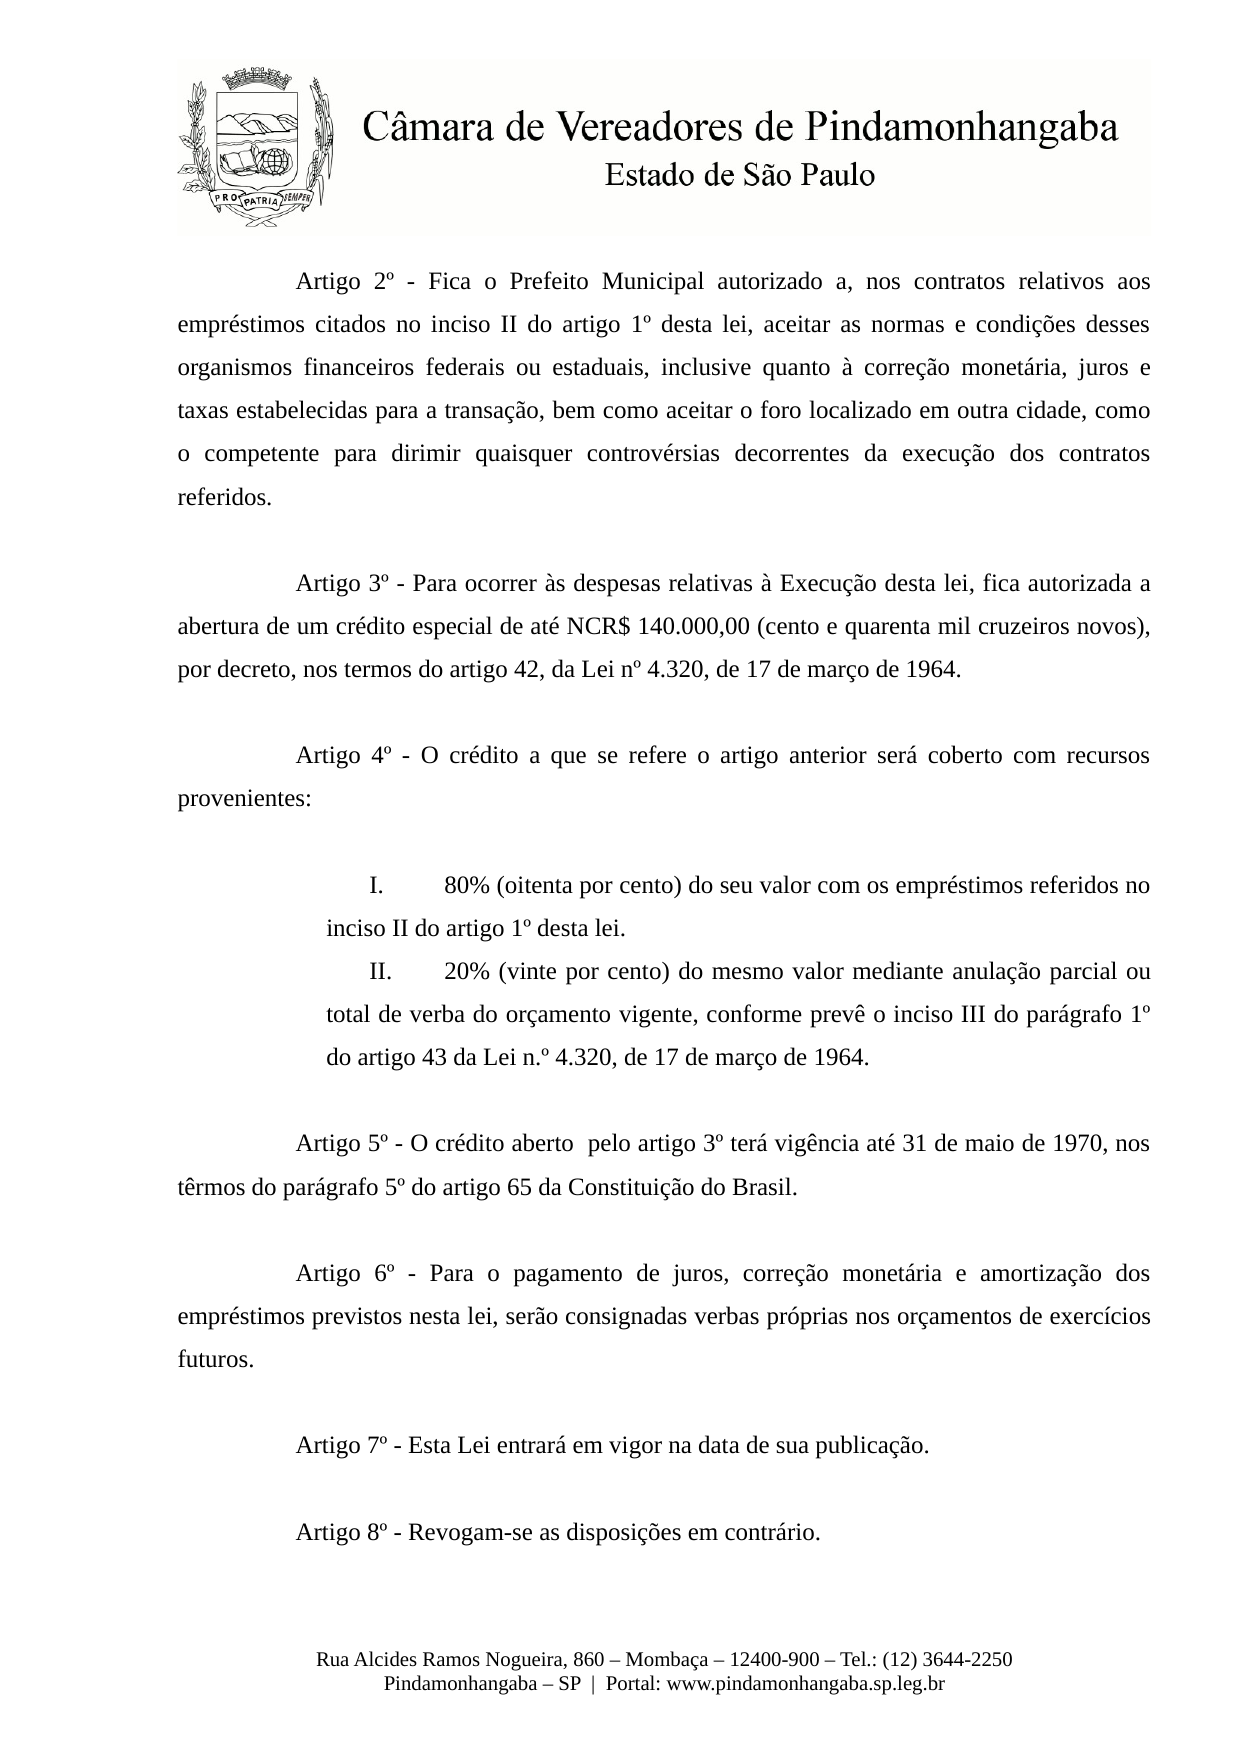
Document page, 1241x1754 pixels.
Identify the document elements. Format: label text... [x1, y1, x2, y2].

list 80% (oitenta por cento) do seu valor com os empréstimos referidos no inciso II do artigo 1º desta lei. [251, 870, 1152, 942]
text Artigo 4º - O crédito a que se refere o artigo anterior será coberto com recursos provenientes: [177, 740, 1152, 812]
text Artigo 5º - O crédito aberto pelo artigo 3º terá vigência até 31 de maio de 1970, nos têrmos do parágrafo 5º do artigo 65 da Constituição do Brasil. [177, 1128, 1152, 1200]
picture [177, 59, 1152, 236]
list 20% (vinte por cento) do mesmo valor mediante anulação parcial ou total de verba do orçamento vigente, conforme prevê o inciso III do parágrafo 1º do artigo 43 da Lei n.º 4.320, de 17 de março de 1964. [251, 956, 1152, 1071]
text Artigo 8º - Revogam-se as disposições em contrário. [177, 1517, 1152, 1545]
text Artigo 2º - Fica o Prefeito Municipal autorizado a, nos contratos relativos aos empréstimos citados no inciso II do artigo 1º desta lei, aceitar as normas e condições desses organismos financeiros federais ou estaduais, inclusive quanto à correção monetária, juros e taxas estabelecidas para a transação, bem como aceitar o foro localizado em outra cidade, como o competente para dirimir quaisquer controvérsias decorrentes da execução dos contratos referidos. [177, 266, 1152, 510]
text Artigo 3º - Para ocorrer às despesas relativas à Execução desta lei, fica autorizada a abertura de um crédito especial de até NCR$ 140.000,00 (cento e quarenta mil cruzeiros novos), por decreto, nos termos do artigo 42, da Lei nº 4.320, de 17 de março de 1964. [177, 568, 1152, 683]
text Artigo 6º - Para o pagamento de juros, correção monetária e amortização dos empréstimos previstos nesta lei, serão consignadas verbas próprias nos orçamentos de exercícios futuros. [177, 1258, 1152, 1373]
text Artigo 7º - Esta Lei entrará em vigor na data de sua publicação. [177, 1430, 1152, 1459]
